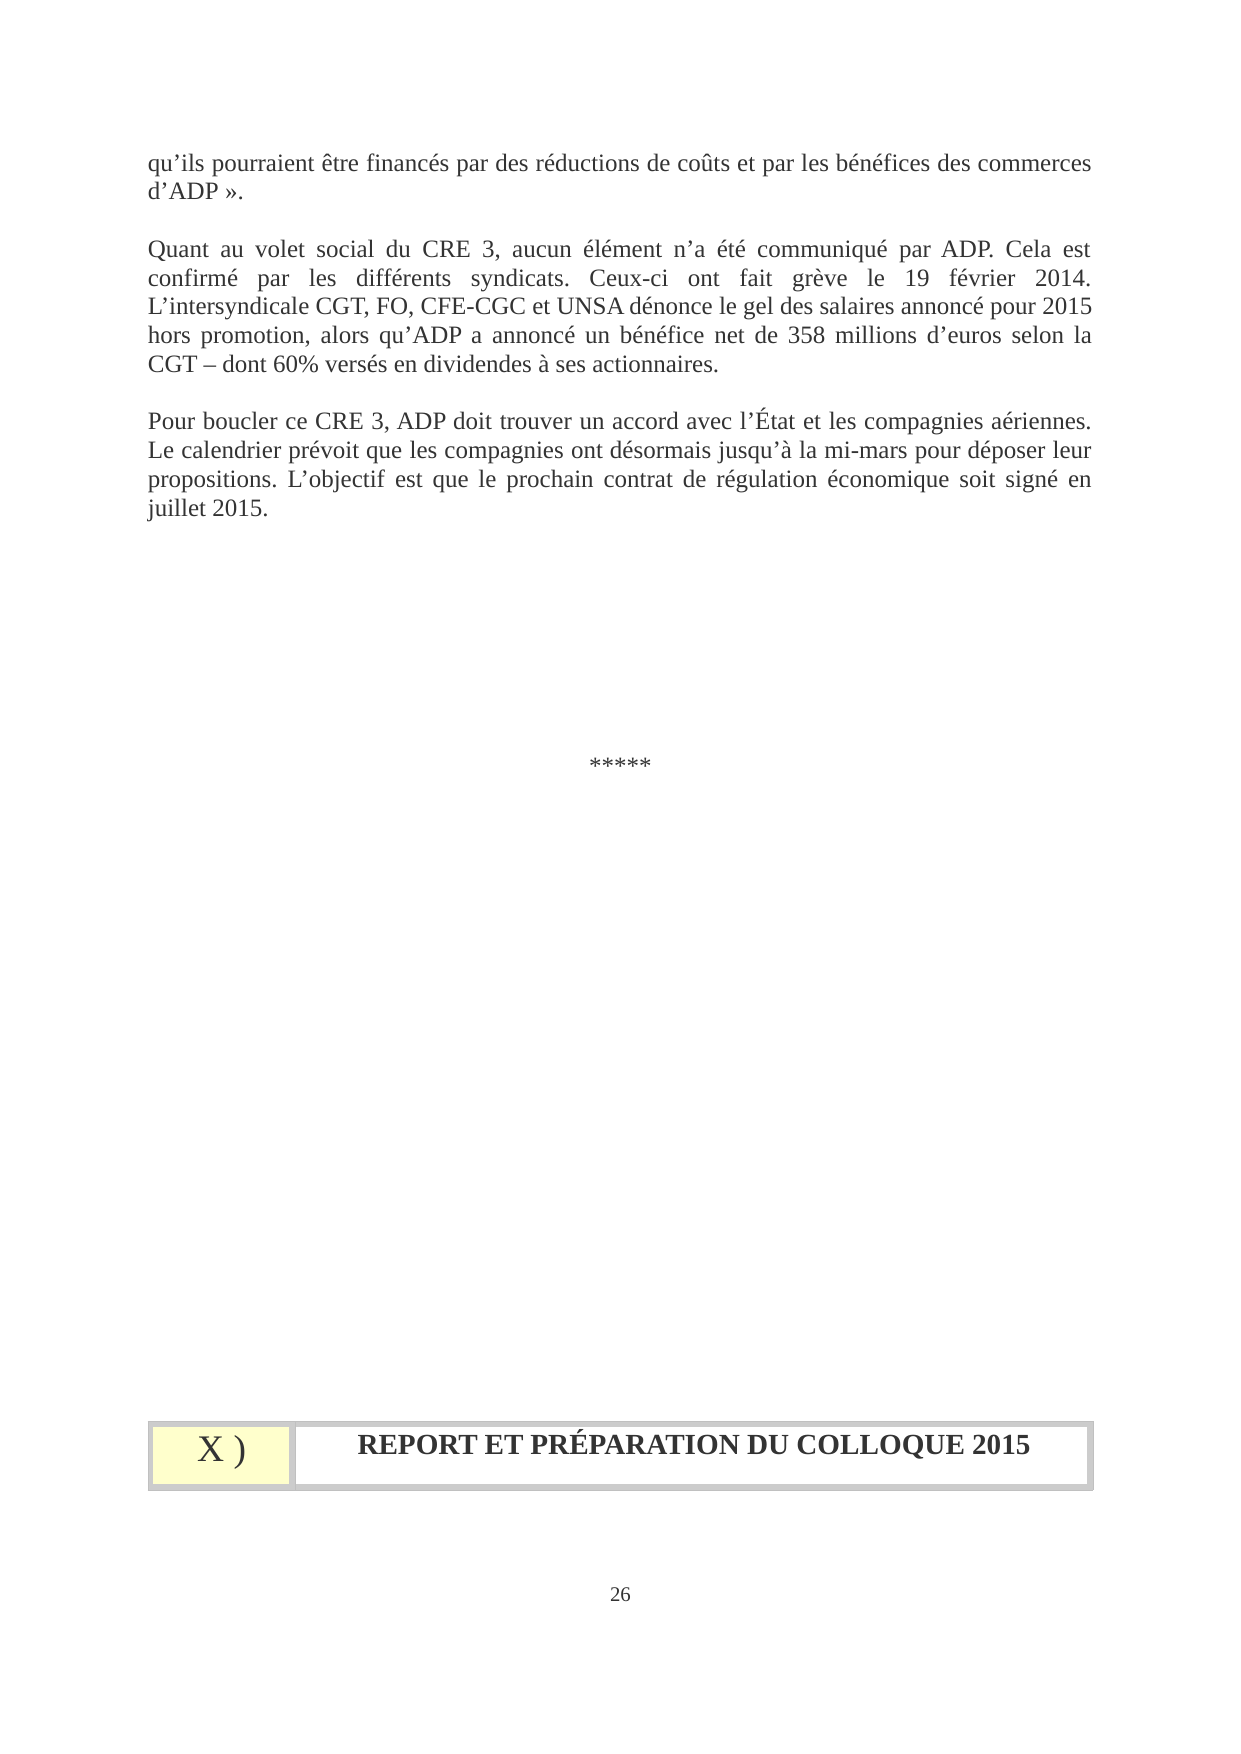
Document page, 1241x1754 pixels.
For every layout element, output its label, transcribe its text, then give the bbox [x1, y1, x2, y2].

table_header REPORT ET PRÉPARATION DU COLLOQUE 2015 [296, 1422, 1093, 1490]
table_header X ) [149, 1422, 295, 1490]
text ***** [148, 751, 1093, 780]
text Pour boucler ce CRE 3, ADP doit trouver un accord avec l’État et les compagnies aériennes. Le calendrier prévoit que les compagnies ont désormais jusqu’à la mi-mars pour déposer leur propositions. L’objectif est que le prochain contrat de régulation économique soit signé en juillet 2015. [148, 406, 1093, 521]
text Quant au volet social du CRE 3, aucun élément n’a été communiqué par ADP. Cela est confirmé par les différents syndicats. Ceux-ci ont fait grève le 19 février 2014. L’intersyndicale CGT, FO, CFE-CGC et UNSA dénonce le gel des salaires annoncé pour 2015 hors promotion, alors qu’ADP a annoncé un bénéfice net de 358 millions d’euros selon la CGT – dont 60% versés en dividendes à ses actionnaires. [148, 234, 1093, 378]
text qu’ils pourraient être financés par des réductions de coûts et par les bénéfices des commerces d’ADP ». [148, 148, 1093, 205]
